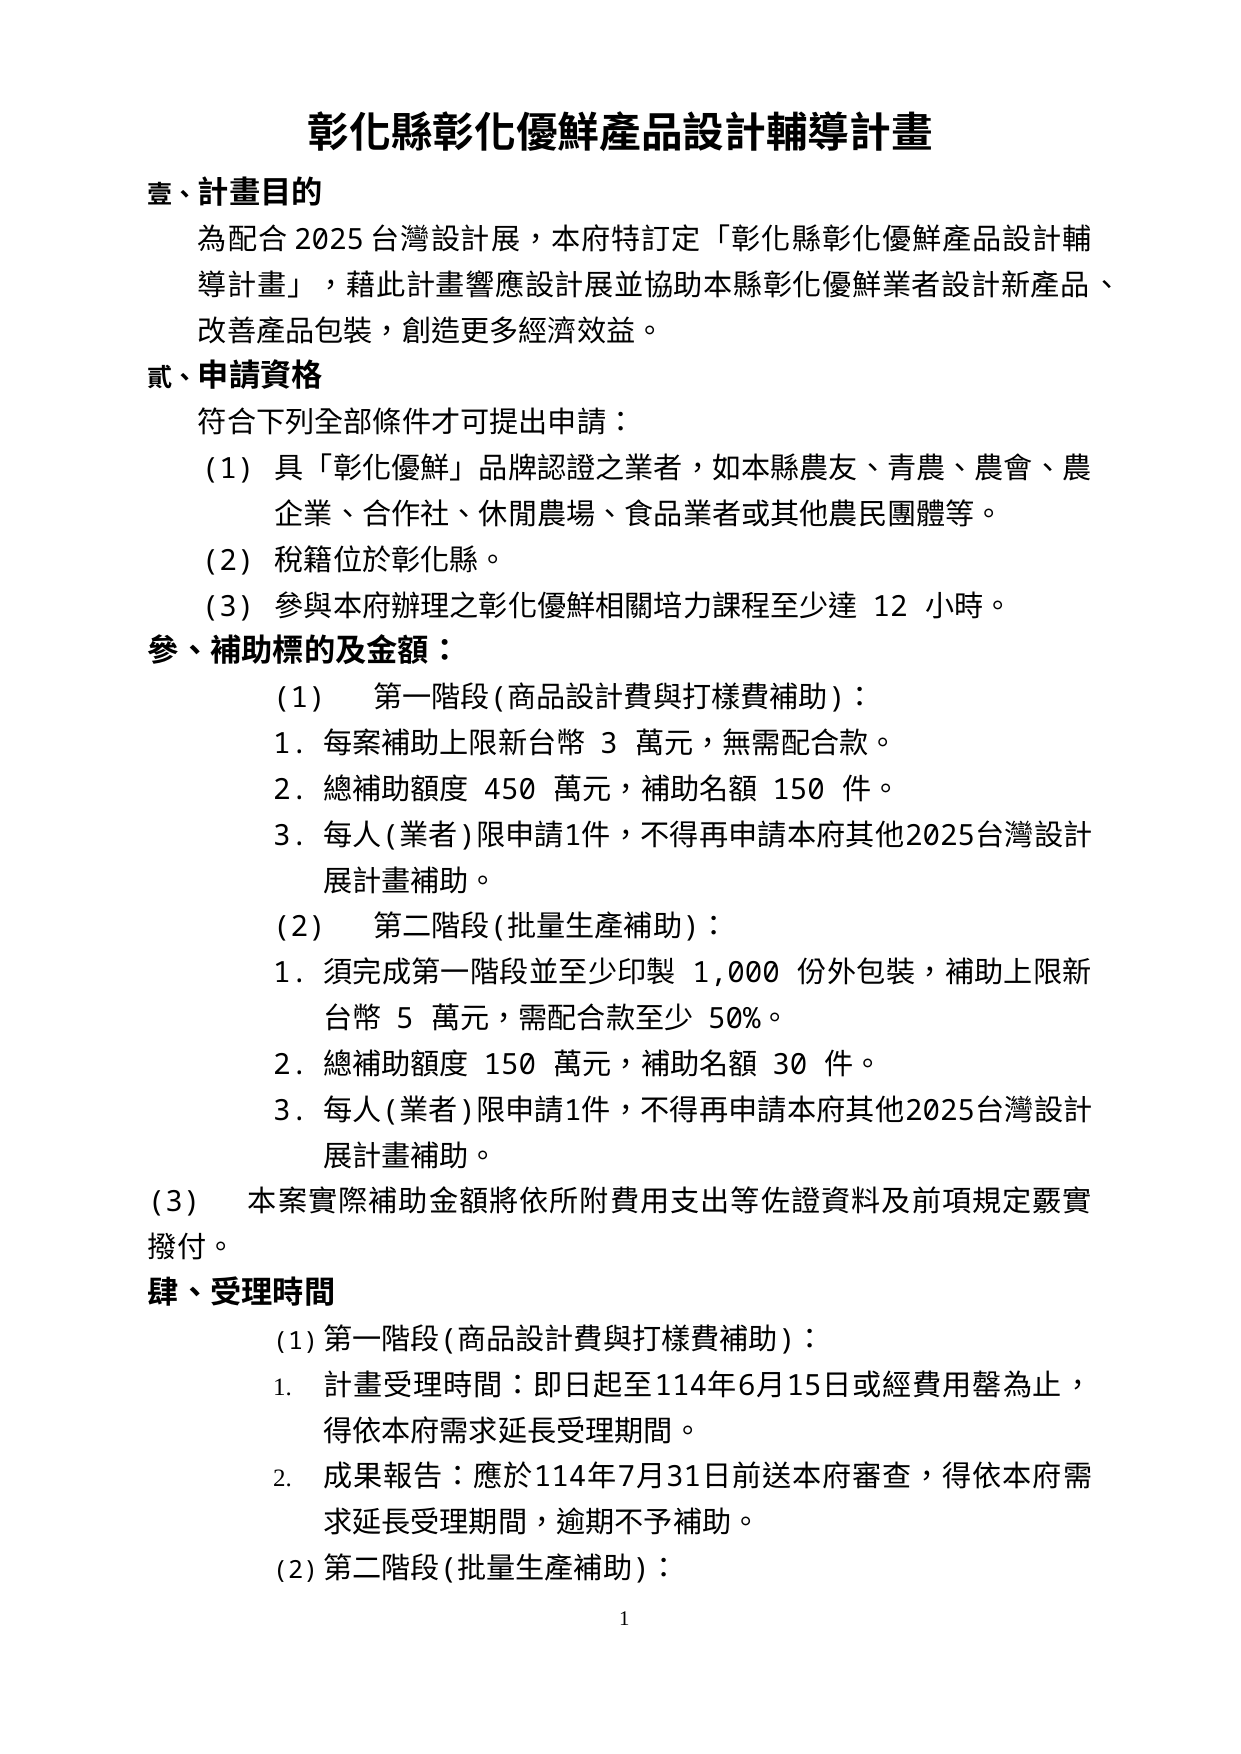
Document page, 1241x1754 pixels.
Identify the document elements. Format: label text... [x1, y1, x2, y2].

list 計畫受理時間：即日起至114年6月15日或經費用罄為止，得依本府需求延長受理期間。 [273, 1358, 1092, 1450]
list 總補助額度 150 萬元，補助名額 30 件。 [273, 1038, 1092, 1083]
text 為配合2025台灣設計展，本府特訂定「彰化縣彰化優鮮產品設計輔導計畫」，藉此計畫響應設計展並協助本縣彰化優鮮業者設計新產品、改善產品包裝，創造更多經濟效益。 [198, 213, 1092, 350]
list 總補助額度 450 萬元，補助名額 150 件。 [273, 763, 1092, 808]
list 每案補助上限新台幣 3 萬元，無需配合款。 [273, 717, 1092, 763]
text 彰化縣彰化優鮮產品設計輔導計畫 [148, 99, 1092, 159]
list 申請資格 [148, 350, 1092, 396]
list 第一階段(商品設計費與打樣費補助)： [273, 671, 1092, 717]
list 具「彰化優鮮」品牌認證之業者，如本縣農友、青農、農會、農企業、合作社、休閒農場、食品業者或其他農民團體等。 [202, 442, 1092, 533]
list 每人(業者)限申請1件，不得再申請本府其他2025台灣設計展計畫補助。 [273, 1083, 1092, 1175]
list 每人(業者)限申請1件，不得再申請本府其他2025台灣設計展計畫補助。 [273, 808, 1092, 900]
list 受理時間 [148, 1267, 1093, 1313]
list 計畫目的 [148, 167, 1092, 213]
list 稅籍位於彰化縣。 [202, 533, 1092, 579]
list 第二階段(批量生產補助)： [273, 1542, 1092, 1588]
list 成果報告：應於114年7月31日前送本府審查，得依本府需求延長受理期間，逾期不予補助。 [273, 1450, 1092, 1542]
list 本案實際補助金額將依所附費用支出等佐證資料及前項規定覈實撥付。 [148, 1175, 1093, 1267]
list 須完成第一階段並至少印製 1,000 份外包裝，補助上限新台幣 5 萬元，需配合款至少 50%。 [273, 946, 1092, 1038]
list 第一階段(商品設計費與打樣費補助)： [273, 1313, 1092, 1358]
list 參與本府辦理之彰化優鮮相關培力課程至少達 12 小時。 [202, 579, 1092, 625]
list 補助標的及金額： [148, 625, 1093, 671]
list 第二階段(批量生產補助)： [273, 900, 1092, 946]
text 符合下列全部條件才可提出申請： [198, 396, 1092, 442]
